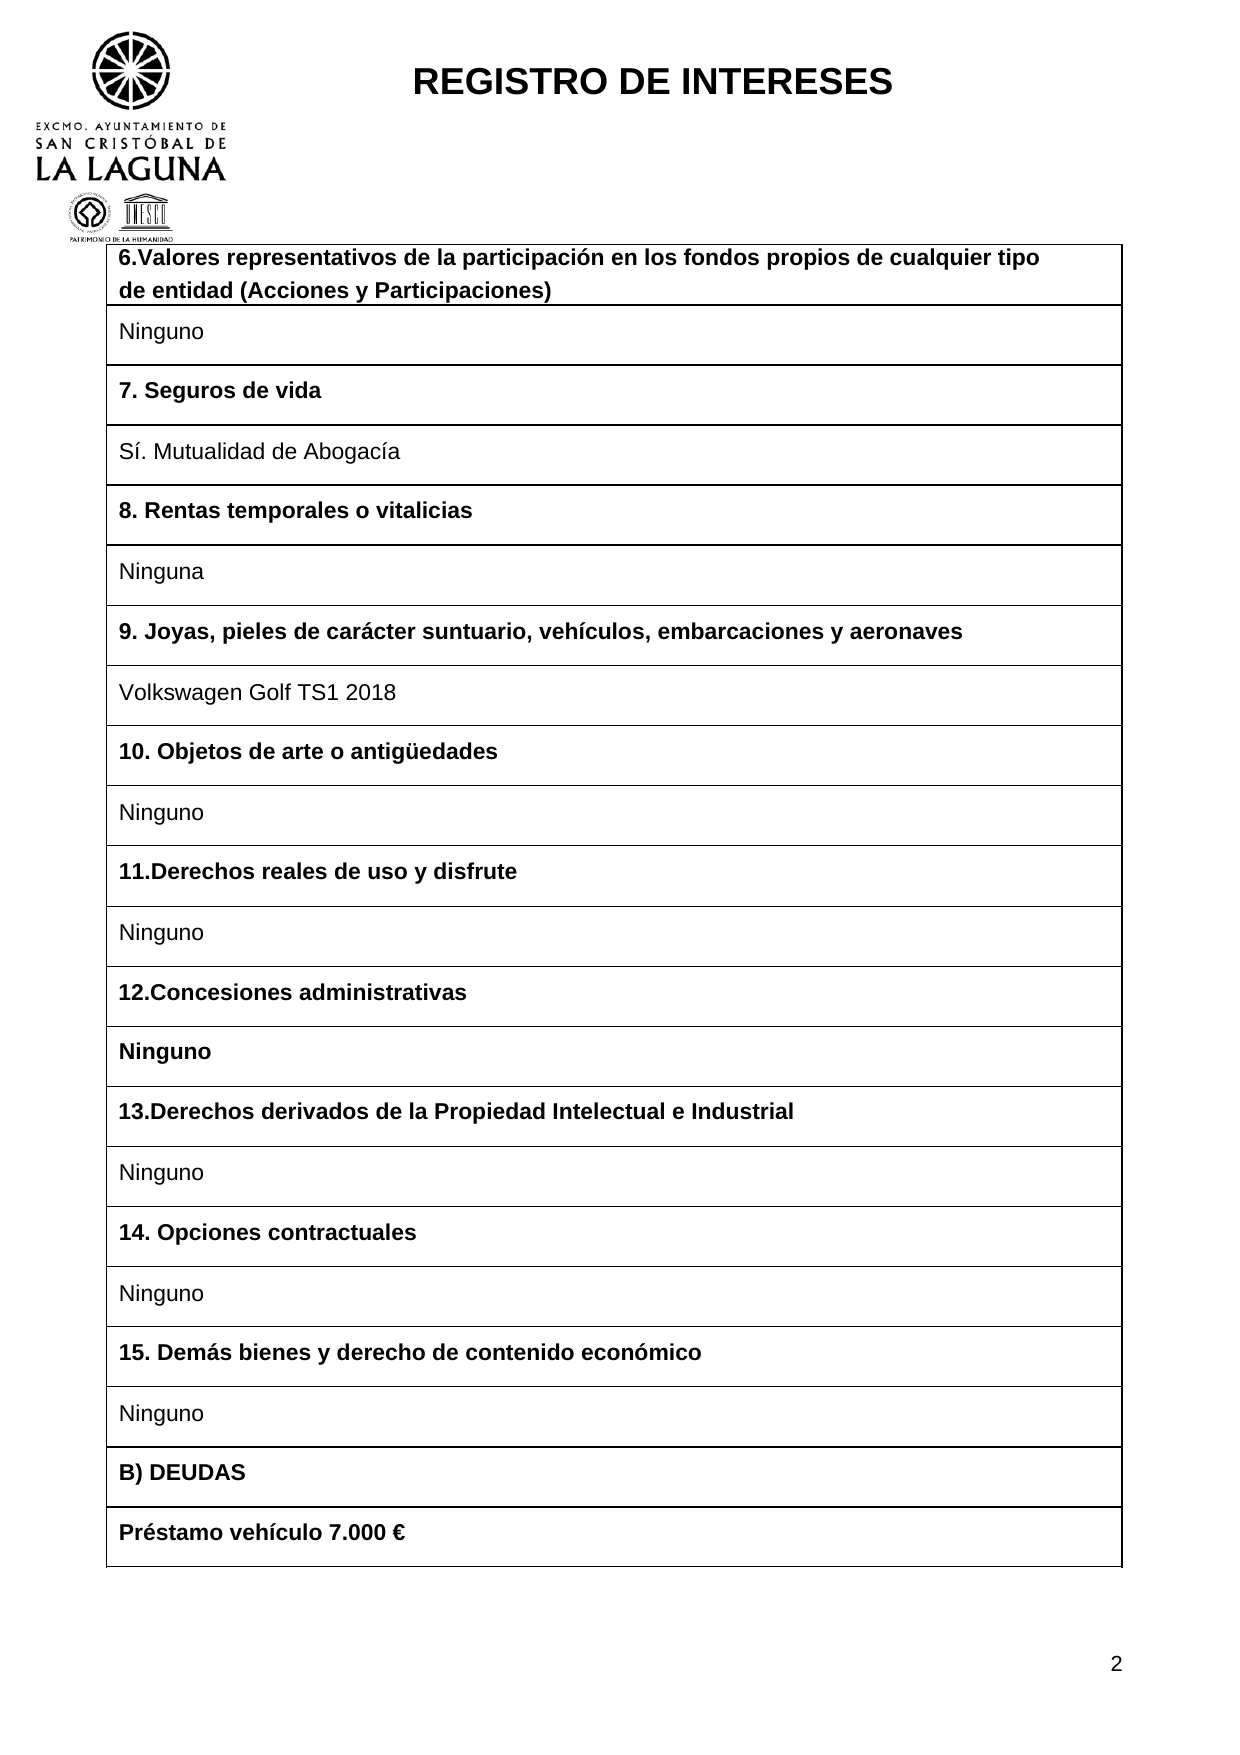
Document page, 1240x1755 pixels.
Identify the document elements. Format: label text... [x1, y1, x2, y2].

text Ninguno [119, 1399, 1121, 1426]
text Ninguno [119, 1279, 1121, 1306]
list Valores representativos de la participación en los fondos propios de cualquier tipo de entidad (Acciones y Participaciones) [118, 245, 1046, 303]
list Concesiones administrativas [118, 978, 473, 1026]
text Volkswagen Golf TS1 2018 [119, 679, 1121, 705]
text REGISTRO DE INTERESES [412, 59, 1123, 103]
list Derechos derivados de la Propiedad Intelectual e Industrial [118, 1098, 1121, 1124]
text Ninguna [119, 558, 1121, 585]
text 2 [1110, 1651, 1123, 1676]
text B) DEUDAS [119, 1459, 1121, 1486]
text Ninguno [119, 318, 1121, 345]
text Ninguno [119, 799, 1121, 825]
text 9. Joyas, pieles de carácter suntuario, vehículos, embarcaciones y aeronaves [119, 618, 1121, 644]
text Sí. Mutualidad de Abogacía [119, 438, 1121, 465]
text 8. Rentas temporales o vitalicias [119, 497, 1121, 524]
text 7. Seguros de vida [119, 377, 1121, 404]
text 10. Objetos de arte o antigüedades [119, 738, 1121, 764]
text 15. Demás bienes y derecho de contenido económico [119, 1339, 1121, 1365]
text Ninguno [119, 1159, 1121, 1185]
list Ninguno [118, 1027, 473, 1064]
text Préstamo vehículo 7.000 € [119, 1519, 1121, 1546]
text Ninguno [119, 919, 1121, 946]
text 14. Opciones contractuales [119, 1219, 1121, 1245]
text 11.Derechos reales de uso y disfrute [119, 858, 1121, 884]
